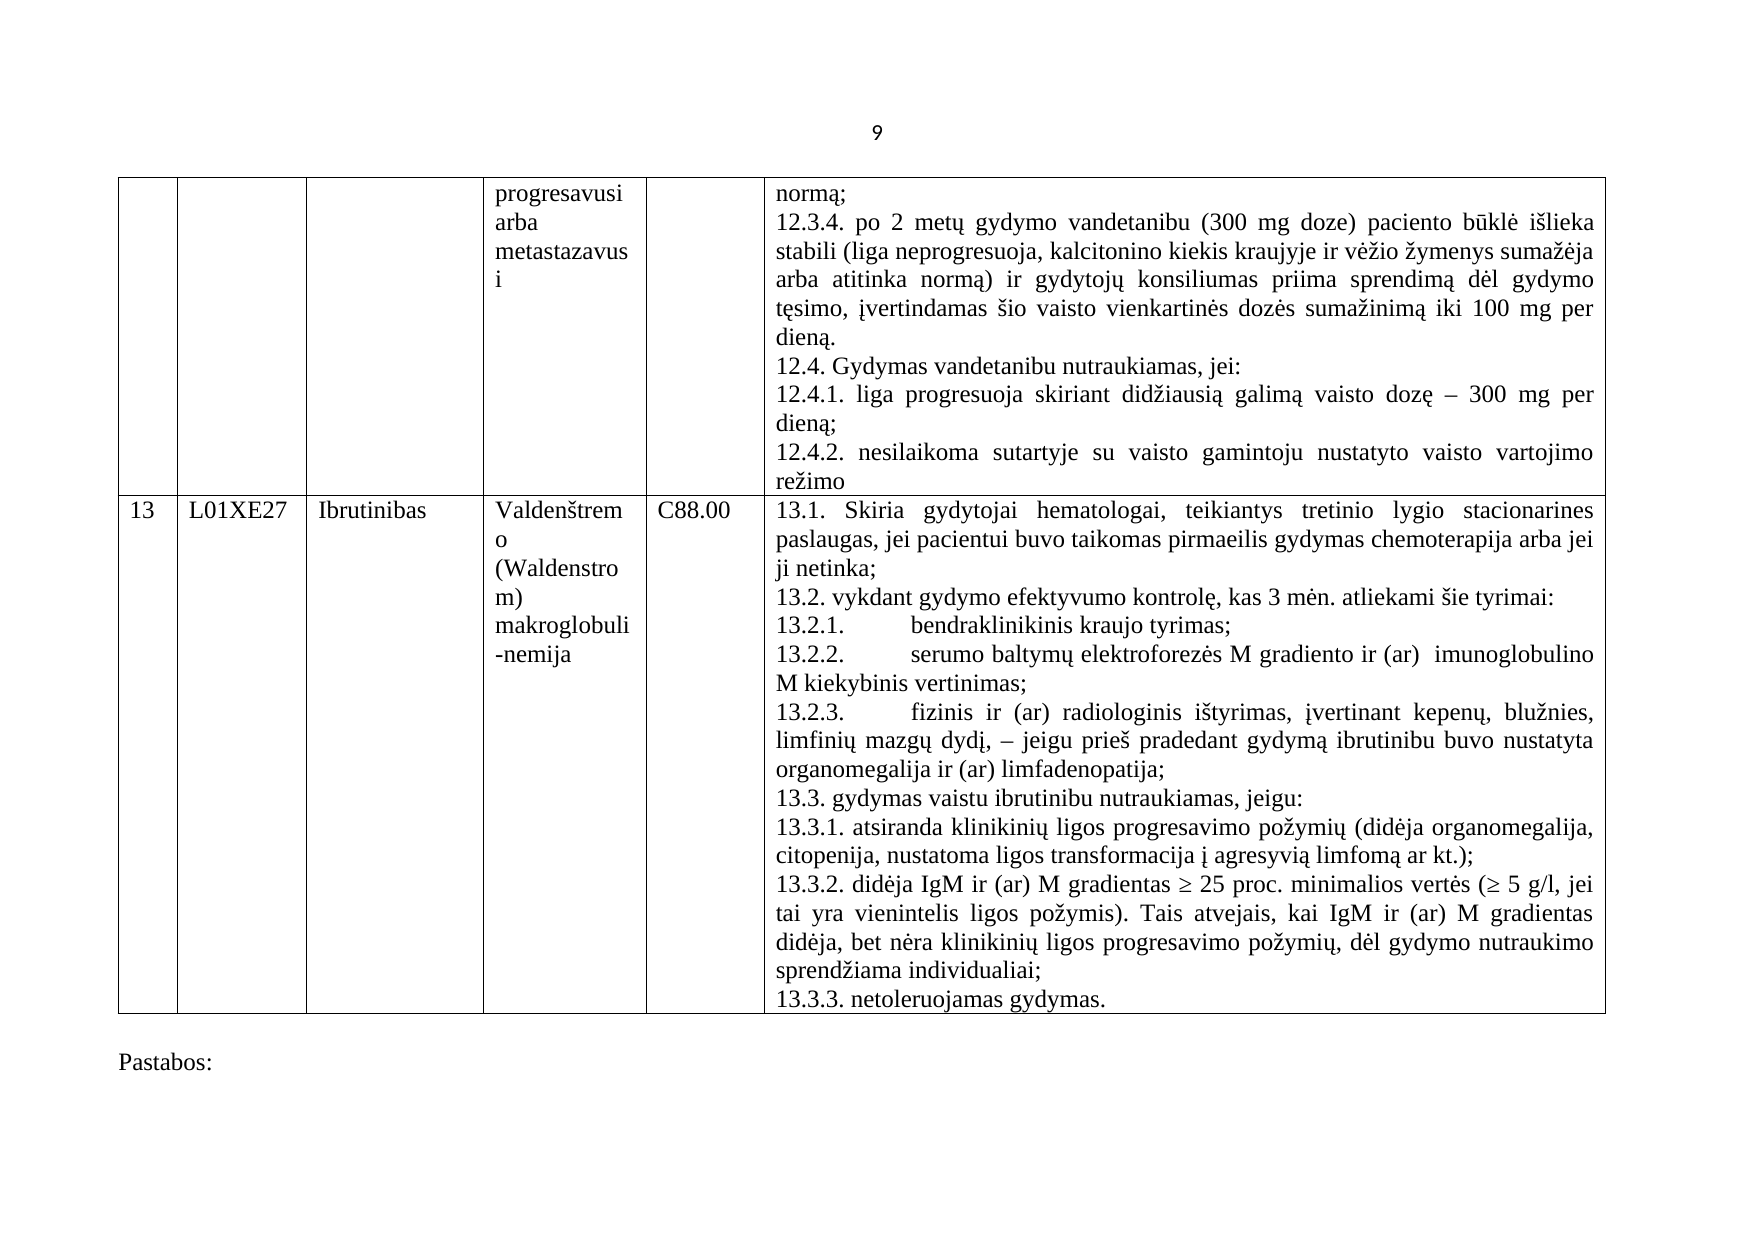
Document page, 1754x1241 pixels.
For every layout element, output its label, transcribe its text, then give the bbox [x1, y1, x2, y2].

table_cell [647, 178, 764, 494]
table_cell progresavusi arba metastazavusi [484, 178, 646, 494]
table_cell normą; 12.3.4. po 2 metų gydymo vandetanibu (300 mg doze) paciento būklė išlieka stabili (liga neprogresuoja, kalcitonino kiekis kraujyje ir vėžio žymenys sumažėja arba atitinka normą) ir gydytojų konsiliumas priima sprendimą dėl gydymo tęsimo, įvertindamas šio vaisto vienkartinės dozės sumažinimą iki 100 mg per dieną. 12.4. Gydymas vandetanibu nutraukiamas, jei: 12.4.1. liga progresuoja skiriant didžiausią galimą vaisto dozę – 300 mg per dieną; 12.4.2. nesilaikoma sutartyje su vaisto gamintoju nustatyto vaisto vartojimo režimo [765, 178, 1605, 494]
table_cell 13.1. Skiria gydytojai hematologai, teikiantys tretinio lygio stacionarines paslaugas, jei pacientui buvo taikomas pirmaeilis gydymas chemoterapija arba jei ji netinka; 13.2. vykdant gydymo efektyvumo kontrolę, kas 3 mėn. atliekami šie tyrimai: 13.2.1. bendraklinikinis kraujo tyrimas; 13.2.2. serumo baltymų elektroforezės M gradiento ir (ar) imunoglobulino M kiekybinis vertinimas; 13.2.3. fizinis ir (ar) radiologinis ištyrimas, įvertinant kepenų, blužnies, limfinių mazgų dydį, – jeigu prieš pradedant gydymą ibrutinibu buvo nustatyta organomegalija ir (ar) limfadenopatija; 13.3. gydymas vaistu ibrutinibu nutraukiamas, jeigu: 13.3.1. atsiranda klinikinių ligos progresavimo požymių (didėja organomegalija, citopenija, nustatoma ligos transformacija į agresyvią limfomą ar kt.); 13.3.2. didėja IgM ir (ar) M gradientas ≥ 25 proc. minimalios vertės (≥ 5 g/l, jei tai yra vienintelis ligos požymis). Tais atvejais, kai IgM ir (ar) M gradientas didėja, bet nėra klinikinių ligos progresavimo požymių, dėl gydymo nutraukimo sprendžiama individualiai; 13.3.3. netoleruojamas gydymas. [765, 496, 1605, 1013]
table_cell [119, 178, 177, 494]
table_cell Ibrutinibas [307, 496, 483, 1013]
table_cell L01XE27 [178, 496, 306, 1013]
table_cell [307, 178, 483, 494]
table_cell C88.00 [647, 496, 764, 1013]
table_cell [178, 178, 306, 494]
table_cell Valdenštremo (Waldenstrom) makroglobuli-nemija [484, 496, 646, 1013]
table_cell 13 [119, 496, 177, 1013]
text Pastabos: [118, 1047, 1636, 1076]
